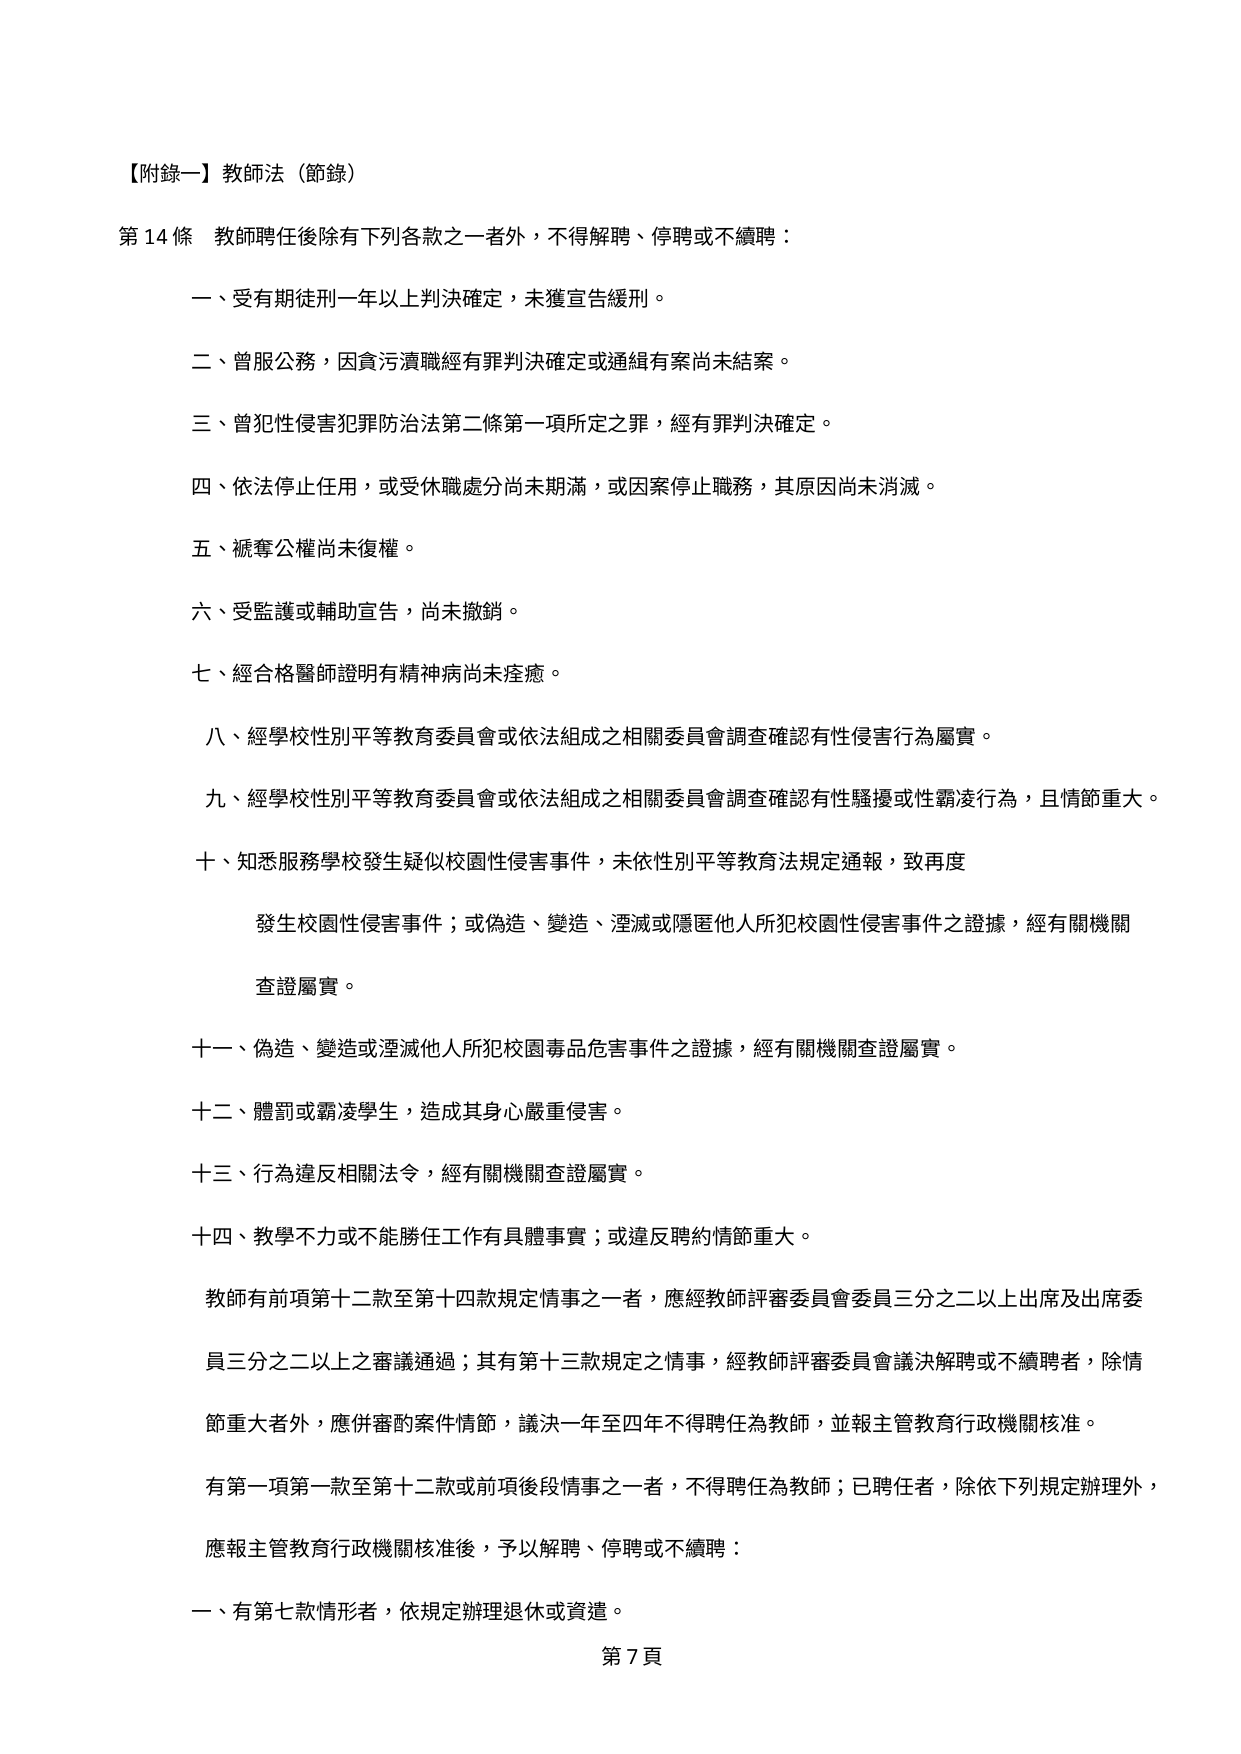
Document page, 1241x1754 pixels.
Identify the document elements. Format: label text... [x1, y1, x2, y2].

text 一、受有期徒刑一年以上判決確定，未獲宣告緩刑。 [118, 256, 1146, 318]
text 三、曾犯性侵害犯罪防治法第二條第一項所定之罪，經有罪判決確定。 [118, 381, 1146, 443]
text 八、經學校性別平等教育委員會或依法組成之相關委員會調查確認有性侵害行為屬實。 [206, 693, 1146, 756]
text 十二、體罰或霸凌學生，造成其身心嚴重侵害。 [118, 1068, 1146, 1131]
text 十一、偽造、變造或湮滅他人所犯校園毒品危害事件之證據，經有關機關查證屬實。 [118, 1006, 1146, 1068]
text 十、知悉服務學校發生疑似校園性侵害事件，未依性別平等教育法規定通報，致再度 [143, 818, 1146, 881]
text 教師有前項第十二款至第十四款規定情事之一者，應經教師評審委員會委員三分之二以上出席及出席委員三分之二以上之審議通過；其有第十三款規定之情事，經教師評審委員會議決解聘或不續聘者，除情節重大者外，應併審酌案件情節，議決一年至四年不得聘任為教師，並報主管教育行政機關核准。 [206, 1256, 1146, 1443]
text 五、褫奪公權尚未復權。 [118, 506, 1146, 568]
text 發生校園性侵害事件；或偽造、變造、湮滅或隱匿他人所犯校園性侵害事件之證據，經有關機關查證屬實。 [256, 881, 1146, 1006]
text 一、有第七款情形者，依規定辦理退休或資遣。 [118, 1568, 1146, 1631]
text 第14條 教師聘任後除有下列各款之一者外，不得解聘、停聘或不續聘： [118, 193, 1146, 256]
text 有第一項第一款至第十二款或前項後段情事之一者，不得聘任為教師；已聘任者，除依下列規定辦理外，應報主管教育行政機關核准後，予以解聘、停聘或不續聘： [206, 1443, 1146, 1568]
text 九、經學校性別平等教育委員會或依法組成之相關委員會調查確認有性騷擾或性霸凌行為，且情節重大。 [206, 756, 1146, 818]
text 十三、行為違反相關法令，經有關機關查證屬實。 [118, 1131, 1146, 1193]
text 【附錄一】教師法（節錄） [118, 131, 1146, 193]
text 二、曾服公務，因貪污瀆職經有罪判決確定或通緝有案尚未結案。 [118, 318, 1146, 381]
text 六、受監護或輔助宣告，尚未撤銷。 [118, 568, 1146, 631]
text 四、依法停止任用，或受休職處分尚未期滿，或因案停止職務，其原因尚未消滅。 [118, 443, 1146, 506]
text 七、經合格醫師證明有精神病尚未痊癒。 [118, 631, 1146, 693]
text 十四、教學不力或不能勝任工作有具體事實；或違反聘約情節重大。 [118, 1193, 1146, 1256]
